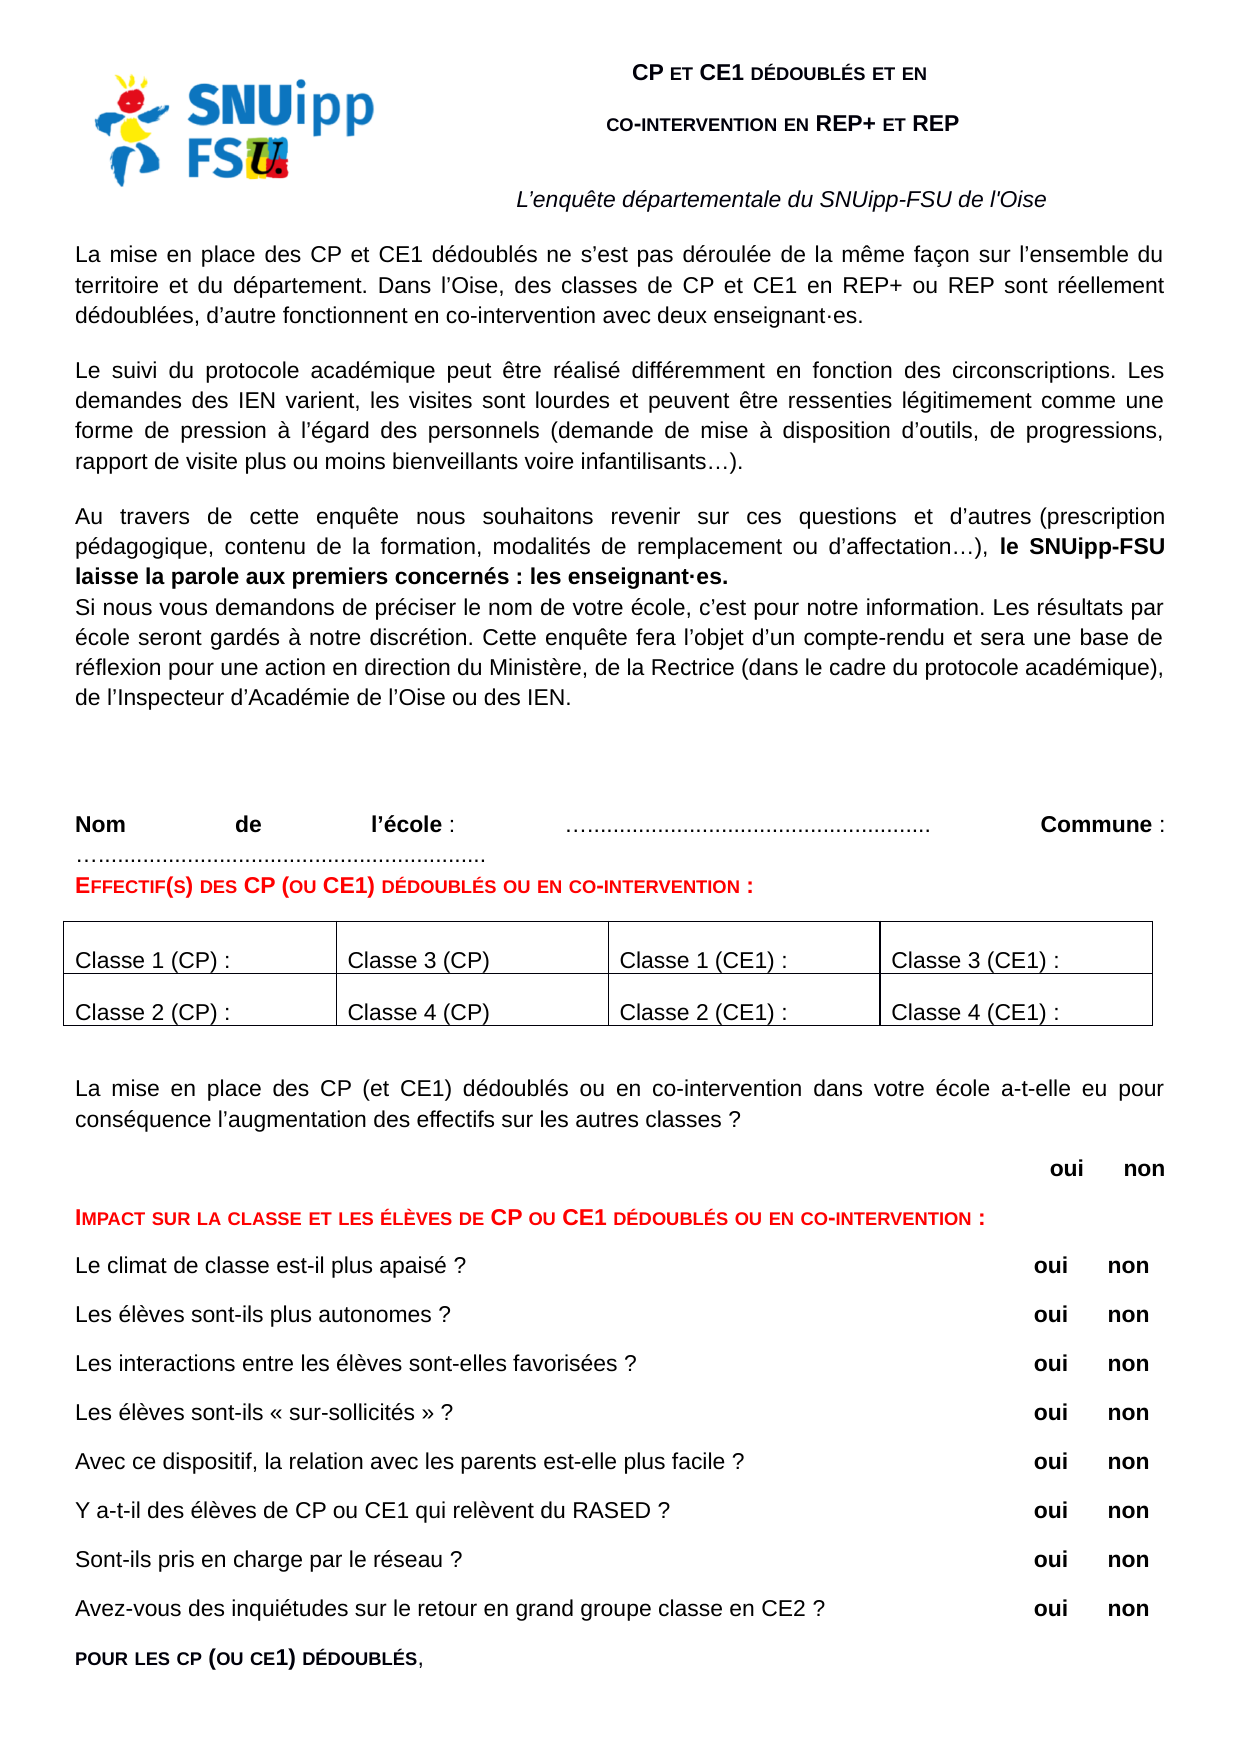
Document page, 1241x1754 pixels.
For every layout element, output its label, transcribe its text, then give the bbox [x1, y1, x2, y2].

text Y a-t-il des élèves de CP ou CE1 qui relèvent du RASED ? oui non [75, 1497, 1165, 1524]
table_header Classe 1 (CE1) : [609, 922, 879, 973]
text co-intervention en REP+ et REP [400, 110, 1165, 137]
text Les élèves sont-ils plus autonomes ? oui non [75, 1301, 1165, 1328]
text Avez-vous des inquiétudes sur le retour en grand groupe classe en CE2 ? oui non [75, 1595, 1165, 1622]
text Si nous vous demandons de préciser le nom de votre école, c’est pour notre information. Les résultats par école seront gardés à notre discrétion. Cette enquête fera l’objet d’un compte-rendu et sera une base de réflexion pour une action en direction du Ministère, de la Rectrice (dans le cadre du protocole académique), de l’Inspecteur d’Académie de l’Oise ou des IEN. [75, 593, 1165, 711]
table_cell Classe 2 (CE1) : [609, 974, 879, 1025]
table_header Classe 1 (CP) : [64, 922, 336, 973]
table_cell Classe 2 (CP) : [64, 974, 336, 1025]
text L’enquête départementale du SNUipp-FSU de l'Oise [75, 186, 1165, 213]
text La mise en place des CP et CE1 dédoublés ne s’est pas déroulée de la même façon sur l’ensemble du territoire et du département. Dans l’Oise, des classes de CP et CE1 en REP+ ou REP sont réellement dédoublées, d’autre fonctionnent en co-intervention avec deux enseignant·es. [75, 241, 1165, 328]
text CP et CE1 dédoublés et en [75, 59, 1165, 86]
text pour les cp (ou ce1) dédoublés, [75, 1644, 1165, 1671]
table_cell Classe 4 (CP) [337, 974, 608, 1025]
text Avec ce dispositif, la relation avec les parents est-elle plus facile ? oui non [75, 1448, 1165, 1475]
table_header Classe 3 (CE1) : [881, 922, 1152, 973]
table_cell Classe 4 (CE1) : [881, 974, 1152, 1025]
text Effectif(s) des CP (ou CE1) dédoublés ou en co-intervention : [75, 872, 1165, 898]
text Impact sur la classe et les élèves de CP ou CE1 dédoublés ou en co-intervention : [75, 1203, 1165, 1230]
text Sont-ils pris en charge par le réseau ? oui non [75, 1546, 1165, 1573]
text Les interactions entre les élèves sont-elles favorisées ? oui non [75, 1350, 1165, 1377]
text oui non [75, 1154, 1165, 1181]
text La mise en place des CP (et CE1) dédoublés ou en co-intervention dans votre école a-t-elle eu pour conséquence l’augmentation des effectifs sur les autres classes ? [75, 1075, 1165, 1132]
text Les élèves sont-ils « sur-sollicités » ? oui non [75, 1399, 1165, 1426]
text Le climat de classe est-il plus apaisé ? oui non [75, 1252, 1165, 1279]
text Le suivi du protocole académique peut être réalisé différemment en fonction des circonscriptions. Les demandes des IEN varient, les visites sont lourdes et peuvent être ressenties légitimement comme une forme de pression à l’égard des personnels (demande de mise à disposition d’outils, de progressions, rapport de visite plus ou moins bienveillants voire infantilisants…). [75, 357, 1165, 474]
text Au travers de cette enquête nous souhaitons revenir sur ces questions et d’autres (prescription pédagogique, contenu de la formation, modalités de remplacement ou d’affectation…), le SNUipp-FSU laisse la parole aux premiers concernés : les enseignant·es. [75, 503, 1165, 590]
text Nom de l’école : …...................................................... Commune : …............................................................. [75, 811, 1165, 868]
table_header Classe 3 (CP) [337, 922, 608, 973]
